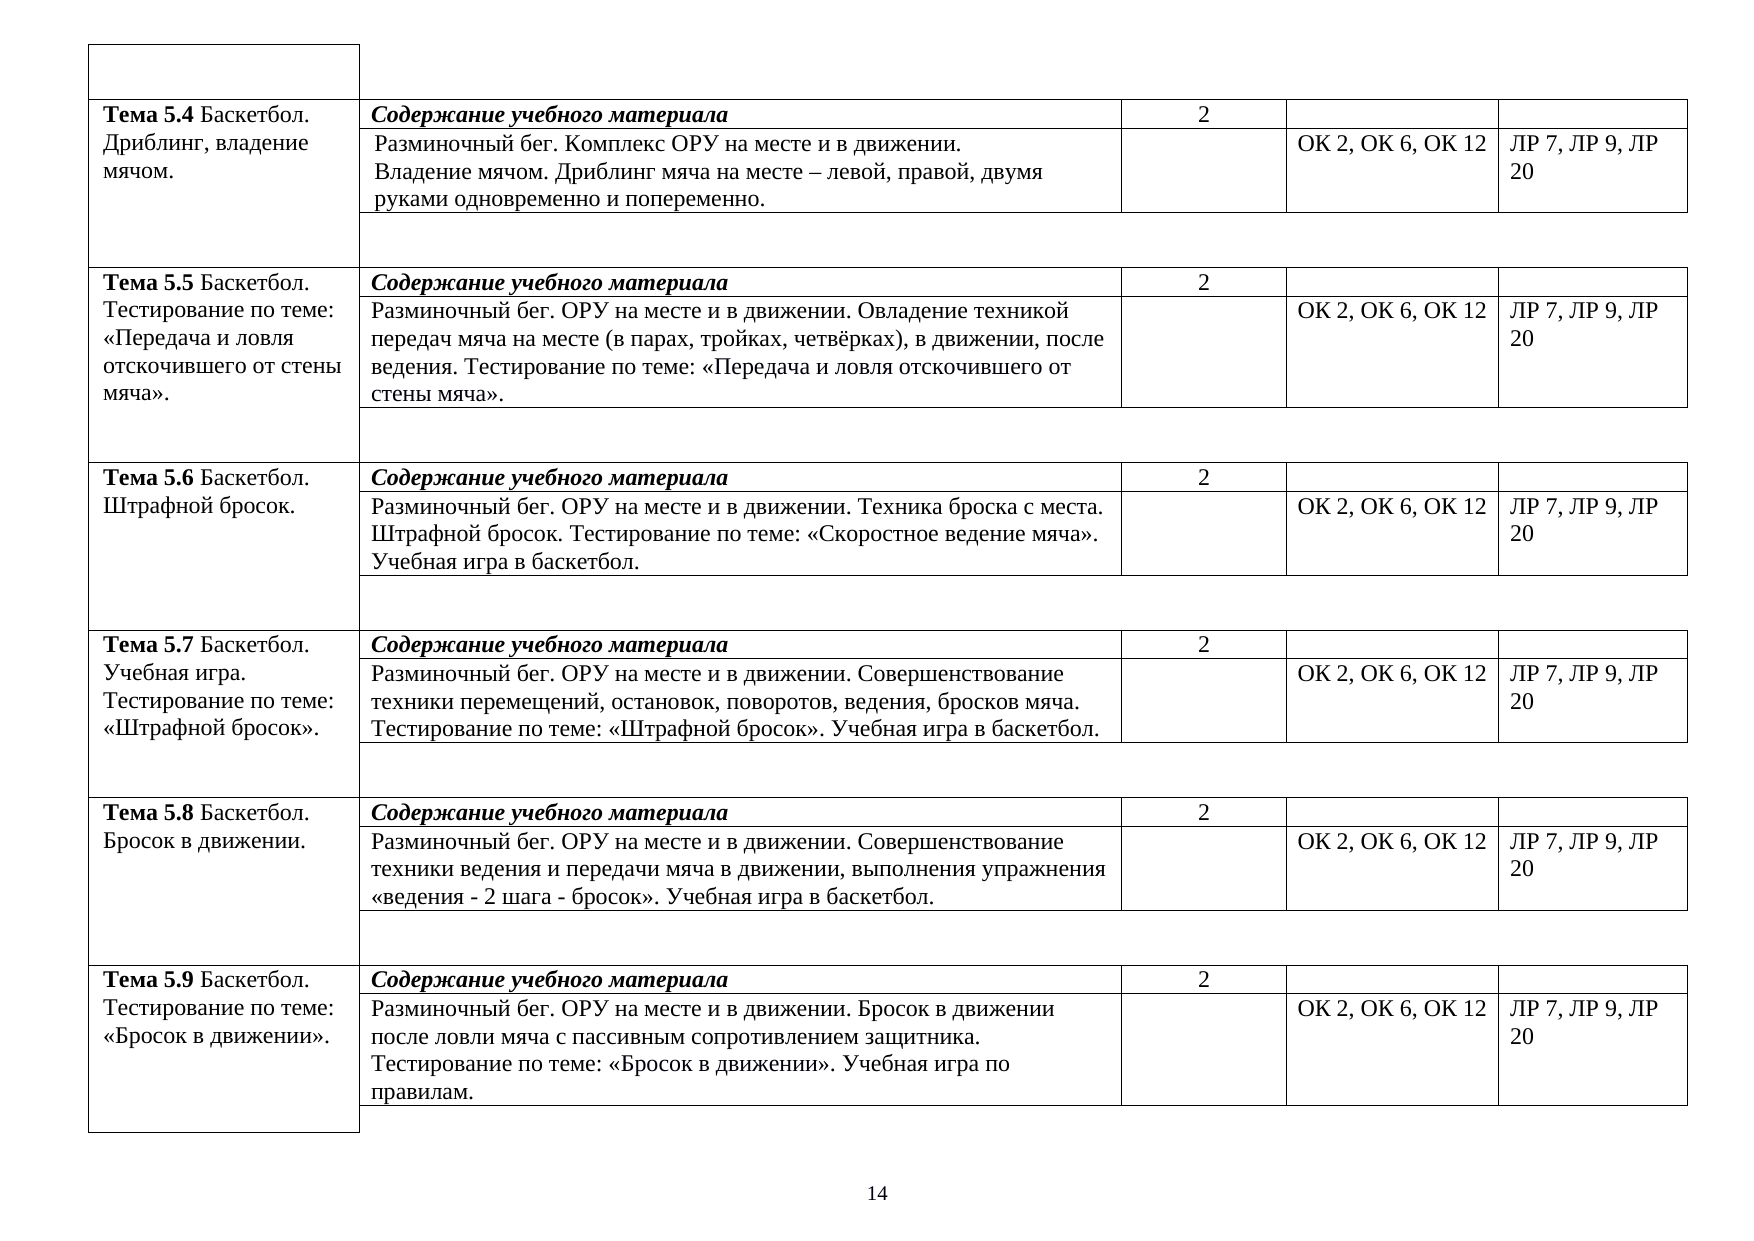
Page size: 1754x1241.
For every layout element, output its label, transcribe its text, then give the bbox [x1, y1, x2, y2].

table_cell [1286, 239, 1499, 267]
table_cell [360, 239, 1121, 267]
table_cell ОК 2, ОК 6, ОК 12 [1287, 827, 1498, 909]
table_cell [1499, 798, 1687, 826]
table_cell [1121, 408, 1286, 434]
table_cell Разминочный бег. ОРУ на месте и в движении. Овладение техникой передач мяча на месте (в парах, тройках, четвёрках), в движении, после ведения. Тестирование по теме: «Передача и ловля отскочившего от стены мяча». [360, 297, 1121, 407]
table_cell [1499, 435, 1688, 462]
table_cell [1286, 743, 1499, 769]
table_cell ЛР 7, ЛР 9, ЛР 20 [1499, 492, 1687, 574]
table_cell Содержание учебного материала [360, 268, 1121, 296]
table_cell Тема 5.6 Баскетбол. Штрафной бросок. [89, 463, 359, 629]
table_cell [1122, 129, 1286, 212]
table_cell [1499, 937, 1688, 964]
table_cell [1121, 239, 1286, 267]
table_cell [1121, 743, 1286, 769]
table_cell [1287, 268, 1498, 296]
table_cell [1122, 659, 1286, 742]
table_cell [360, 44, 1121, 72]
table_cell [1499, 72, 1688, 99]
table_cell [1499, 408, 1688, 434]
table_cell [1499, 44, 1688, 72]
table_cell ОК 2, ОК 6, ОК 12 [1287, 659, 1498, 742]
table_cell [360, 576, 1121, 602]
table_cell [360, 937, 1121, 964]
table_cell [1499, 239, 1688, 267]
table_cell [1122, 492, 1286, 574]
table_cell [1499, 463, 1687, 491]
table_cell [1122, 297, 1286, 407]
table_cell [1499, 1106, 1688, 1132]
table_cell [1287, 798, 1498, 826]
table_cell [1286, 602, 1499, 629]
table_cell [1121, 72, 1286, 99]
table_cell [1287, 631, 1498, 658]
table_cell ОК 2, ОК 6, ОК 12 [1287, 994, 1498, 1104]
table_cell [1121, 937, 1286, 964]
table_cell [1121, 213, 1286, 239]
table_cell [1499, 268, 1687, 296]
table_cell [360, 435, 1121, 462]
table_cell [1121, 435, 1286, 462]
table_cell Разминочный бег. ОРУ на месте и в движении. Совершенствование техники перемещений, остановок, поворотов, ведения, бросков мяча. Тестирование по теме: «Штрафной бросок». Учебная игра в баскетбол. [360, 659, 1121, 742]
table_cell [360, 213, 1121, 239]
table_cell 2 [1122, 100, 1286, 128]
table_cell Тема 5.5 Баскетбол. Тестирование по теме: «Передача и ловля отскочившего от стены мяча». [89, 268, 359, 462]
table_cell [1286, 408, 1499, 434]
table_cell [1286, 72, 1499, 99]
table_cell 2 [1122, 966, 1286, 993]
table_cell ЛР 7, ЛР 9, ЛР 20 [1499, 659, 1687, 742]
table_cell [1121, 44, 1286, 72]
table_cell [1121, 1106, 1286, 1132]
table_cell [360, 911, 1121, 937]
table_cell Содержание учебного материала [360, 966, 1121, 993]
table_cell [1121, 576, 1286, 602]
table_cell [1286, 435, 1499, 462]
table_cell Разминочный бег. ОРУ на месте и в движении. Техника броска с места. Штрафной бросок. Тестирование по теме: «Скоростное ведение мяча». Учебная игра в баскетбол. [360, 492, 1121, 574]
table_cell [1122, 994, 1286, 1104]
table_cell 2 [1122, 463, 1286, 491]
table_cell [1286, 1106, 1499, 1132]
table_cell Разминочный бег. Комплекс ОРУ на месте и в движении. Владение мячом. Дриблинг мяча на месте – левой, правой, двумя руками одновременно и попеременно. [360, 129, 1121, 212]
table_cell ОК 2, ОК 6, ОК 12 [1287, 297, 1498, 407]
table_cell Тема 5.4 Баскетбол. Дриблинг, владение мячом. [89, 100, 359, 267]
table_cell [1121, 602, 1286, 629]
table_cell [360, 602, 1121, 629]
table_cell [1286, 213, 1499, 239]
table_cell 2 [1122, 631, 1286, 658]
table_cell [360, 770, 1121, 797]
table_cell [1286, 576, 1499, 602]
table_cell ОК 2, ОК 6, ОК 12 [1287, 492, 1498, 574]
table_cell [1287, 966, 1498, 993]
table_cell 2 [1122, 268, 1286, 296]
table_cell [1286, 770, 1499, 797]
table_cell [1286, 44, 1499, 72]
table_cell [1499, 770, 1688, 797]
table_cell [360, 408, 1121, 434]
table_cell Содержание учебного материала [360, 798, 1121, 826]
table_cell Разминочный бег. ОРУ на месте и в движении. Совершенствование техники ведения и передачи мяча в движении, выполнения упражнения «ведения - 2 шага - бросок». Учебная игра в баскетбол. [360, 827, 1121, 909]
table_cell Тема 5.9 Баскетбол. Тестирование по теме: «Бросок в движении». [89, 966, 359, 1132]
table_cell [1499, 213, 1688, 239]
table_cell 2 [1122, 798, 1286, 826]
table_cell Содержание учебного материала [360, 463, 1121, 491]
table_cell [1286, 937, 1499, 964]
table_cell Содержание учебного материала [360, 631, 1121, 658]
table_cell [1499, 576, 1688, 602]
table_cell [1499, 602, 1688, 629]
table_cell ЛР 7, ЛР 9, ЛР 20 [1499, 297, 1687, 407]
table_cell ЛР 7, ЛР 9, ЛР 20 [1499, 129, 1687, 212]
table_cell Тема 5.8 Баскетбол. Бросок в движении. [89, 798, 359, 964]
table_cell [1499, 966, 1687, 993]
table_cell [360, 72, 1121, 99]
table_cell [1499, 911, 1688, 937]
table_cell ОК 2, ОК 6, ОК 12 [1287, 129, 1498, 212]
table_cell [1499, 100, 1687, 128]
table_cell [1122, 827, 1286, 909]
table_cell Содержание учебного материала [360, 100, 1121, 128]
table_cell [1121, 770, 1286, 797]
table_cell Разминочный бег. ОРУ на месте и в движении. Бросок в движении после ловли мяча с пассивным сопротивлением защитника. Тестирование по теме: «Бросок в движении». Учебная игра по правилам. [360, 994, 1121, 1104]
table_cell [1499, 631, 1687, 658]
table_cell ЛР 7, ЛР 9, ЛР 20 [1499, 994, 1687, 1104]
table_cell [360, 743, 1121, 769]
table_cell [360, 1106, 1121, 1132]
table_cell Тема 5.7 Баскетбол. Учебная игра. Тестирование по теме: «Штрафной бросок». [89, 631, 359, 797]
table_cell [1287, 100, 1498, 128]
table_cell [1286, 911, 1499, 937]
table_cell [1499, 743, 1688, 769]
table_cell [1287, 463, 1498, 491]
table_cell ЛР 7, ЛР 9, ЛР 20 [1499, 827, 1687, 909]
table_cell [1121, 911, 1286, 937]
